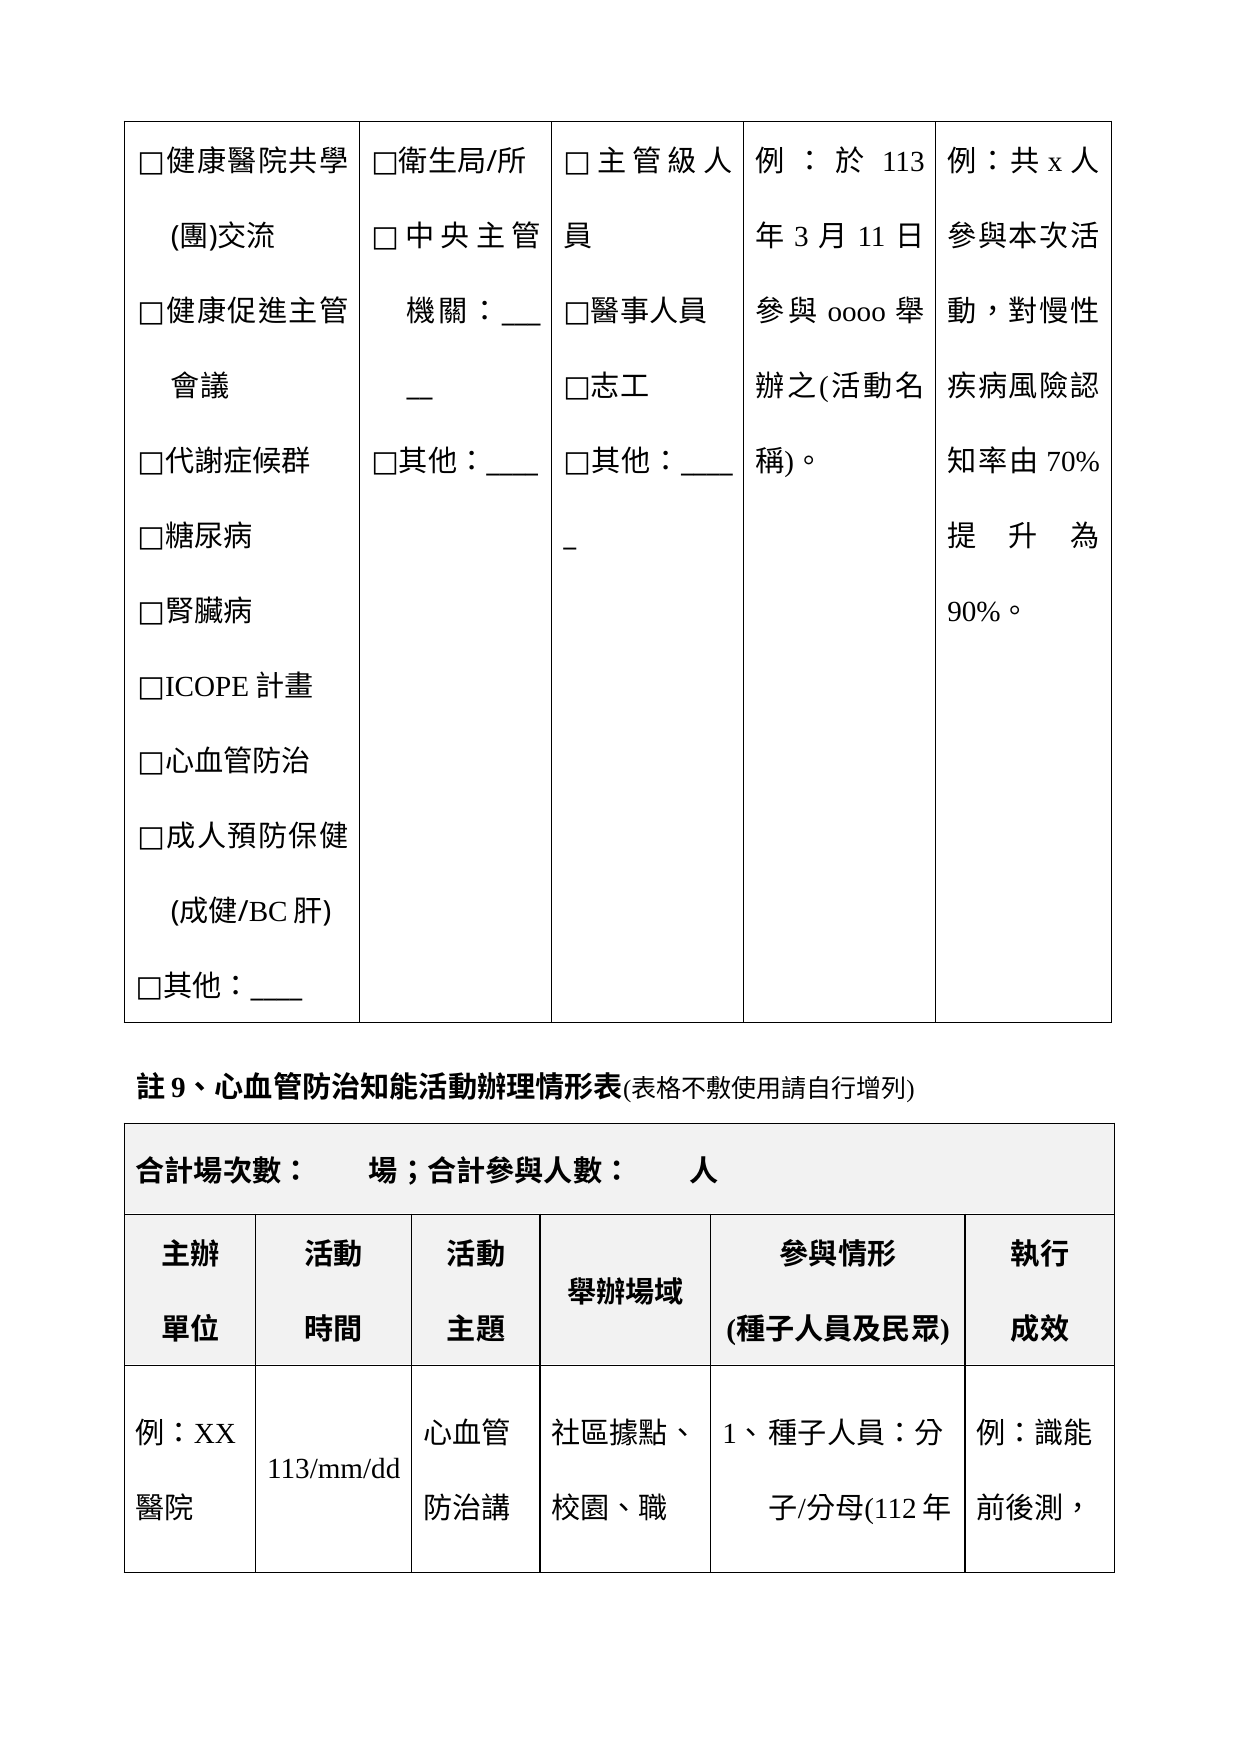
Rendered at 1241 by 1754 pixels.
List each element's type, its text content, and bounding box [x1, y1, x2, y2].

table_cell 例：XX醫院 [125, 1366, 255, 1572]
table_cell □健康醫院共學(團)交流 □健康促進主管會議 □代謝症候群 □糖尿病 □腎臟病 □ICOPE計畫 □心血管防治 □成人預防保健(成健/BC肝) □其他：____ [125, 122, 359, 1022]
table_cell □衛生局/所 □中央主管機關：_____ □其他：____ [360, 122, 551, 1022]
table_cell 參與情形 (種子人員及民眾) [711, 1215, 964, 1364]
table_cell 例：共x人參與本次活動，對慢性疾病風險認知率由70%提升為90%。 [936, 122, 1111, 1022]
table_cell 例：於113年3月11日參與oooo舉辦之(活動名稱)。 [744, 122, 935, 1022]
table_cell 執行 成效 [966, 1215, 1114, 1364]
table_cell 舉辦場域 [541, 1215, 710, 1364]
table_cell 心血管防治講 [412, 1366, 539, 1572]
text 註9、心血管防治知能活動辦理情形表(表格不敷使用請自行增列) [136, 1048, 1104, 1123]
table_cell 活動 時間 [256, 1215, 411, 1364]
table_cell 種子人員：分子/分母(112年種子總數) 民眾：人數 [711, 1366, 964, 1572]
table_cell 例：識能前後測， [966, 1366, 1114, 1572]
table_cell 社區據點、校園、職 [541, 1366, 710, 1572]
table_cell 113/mm/dd [256, 1366, 411, 1572]
table_cell □主管級人員 □醫事人員 □志工 □其他：_____ [552, 122, 743, 1022]
table_cell 活動 主題 [412, 1215, 539, 1364]
table_header 合計場次數： 場；合計參與人數： 人 [125, 1124, 1114, 1213]
table_cell 主辦 單位 [125, 1215, 255, 1364]
